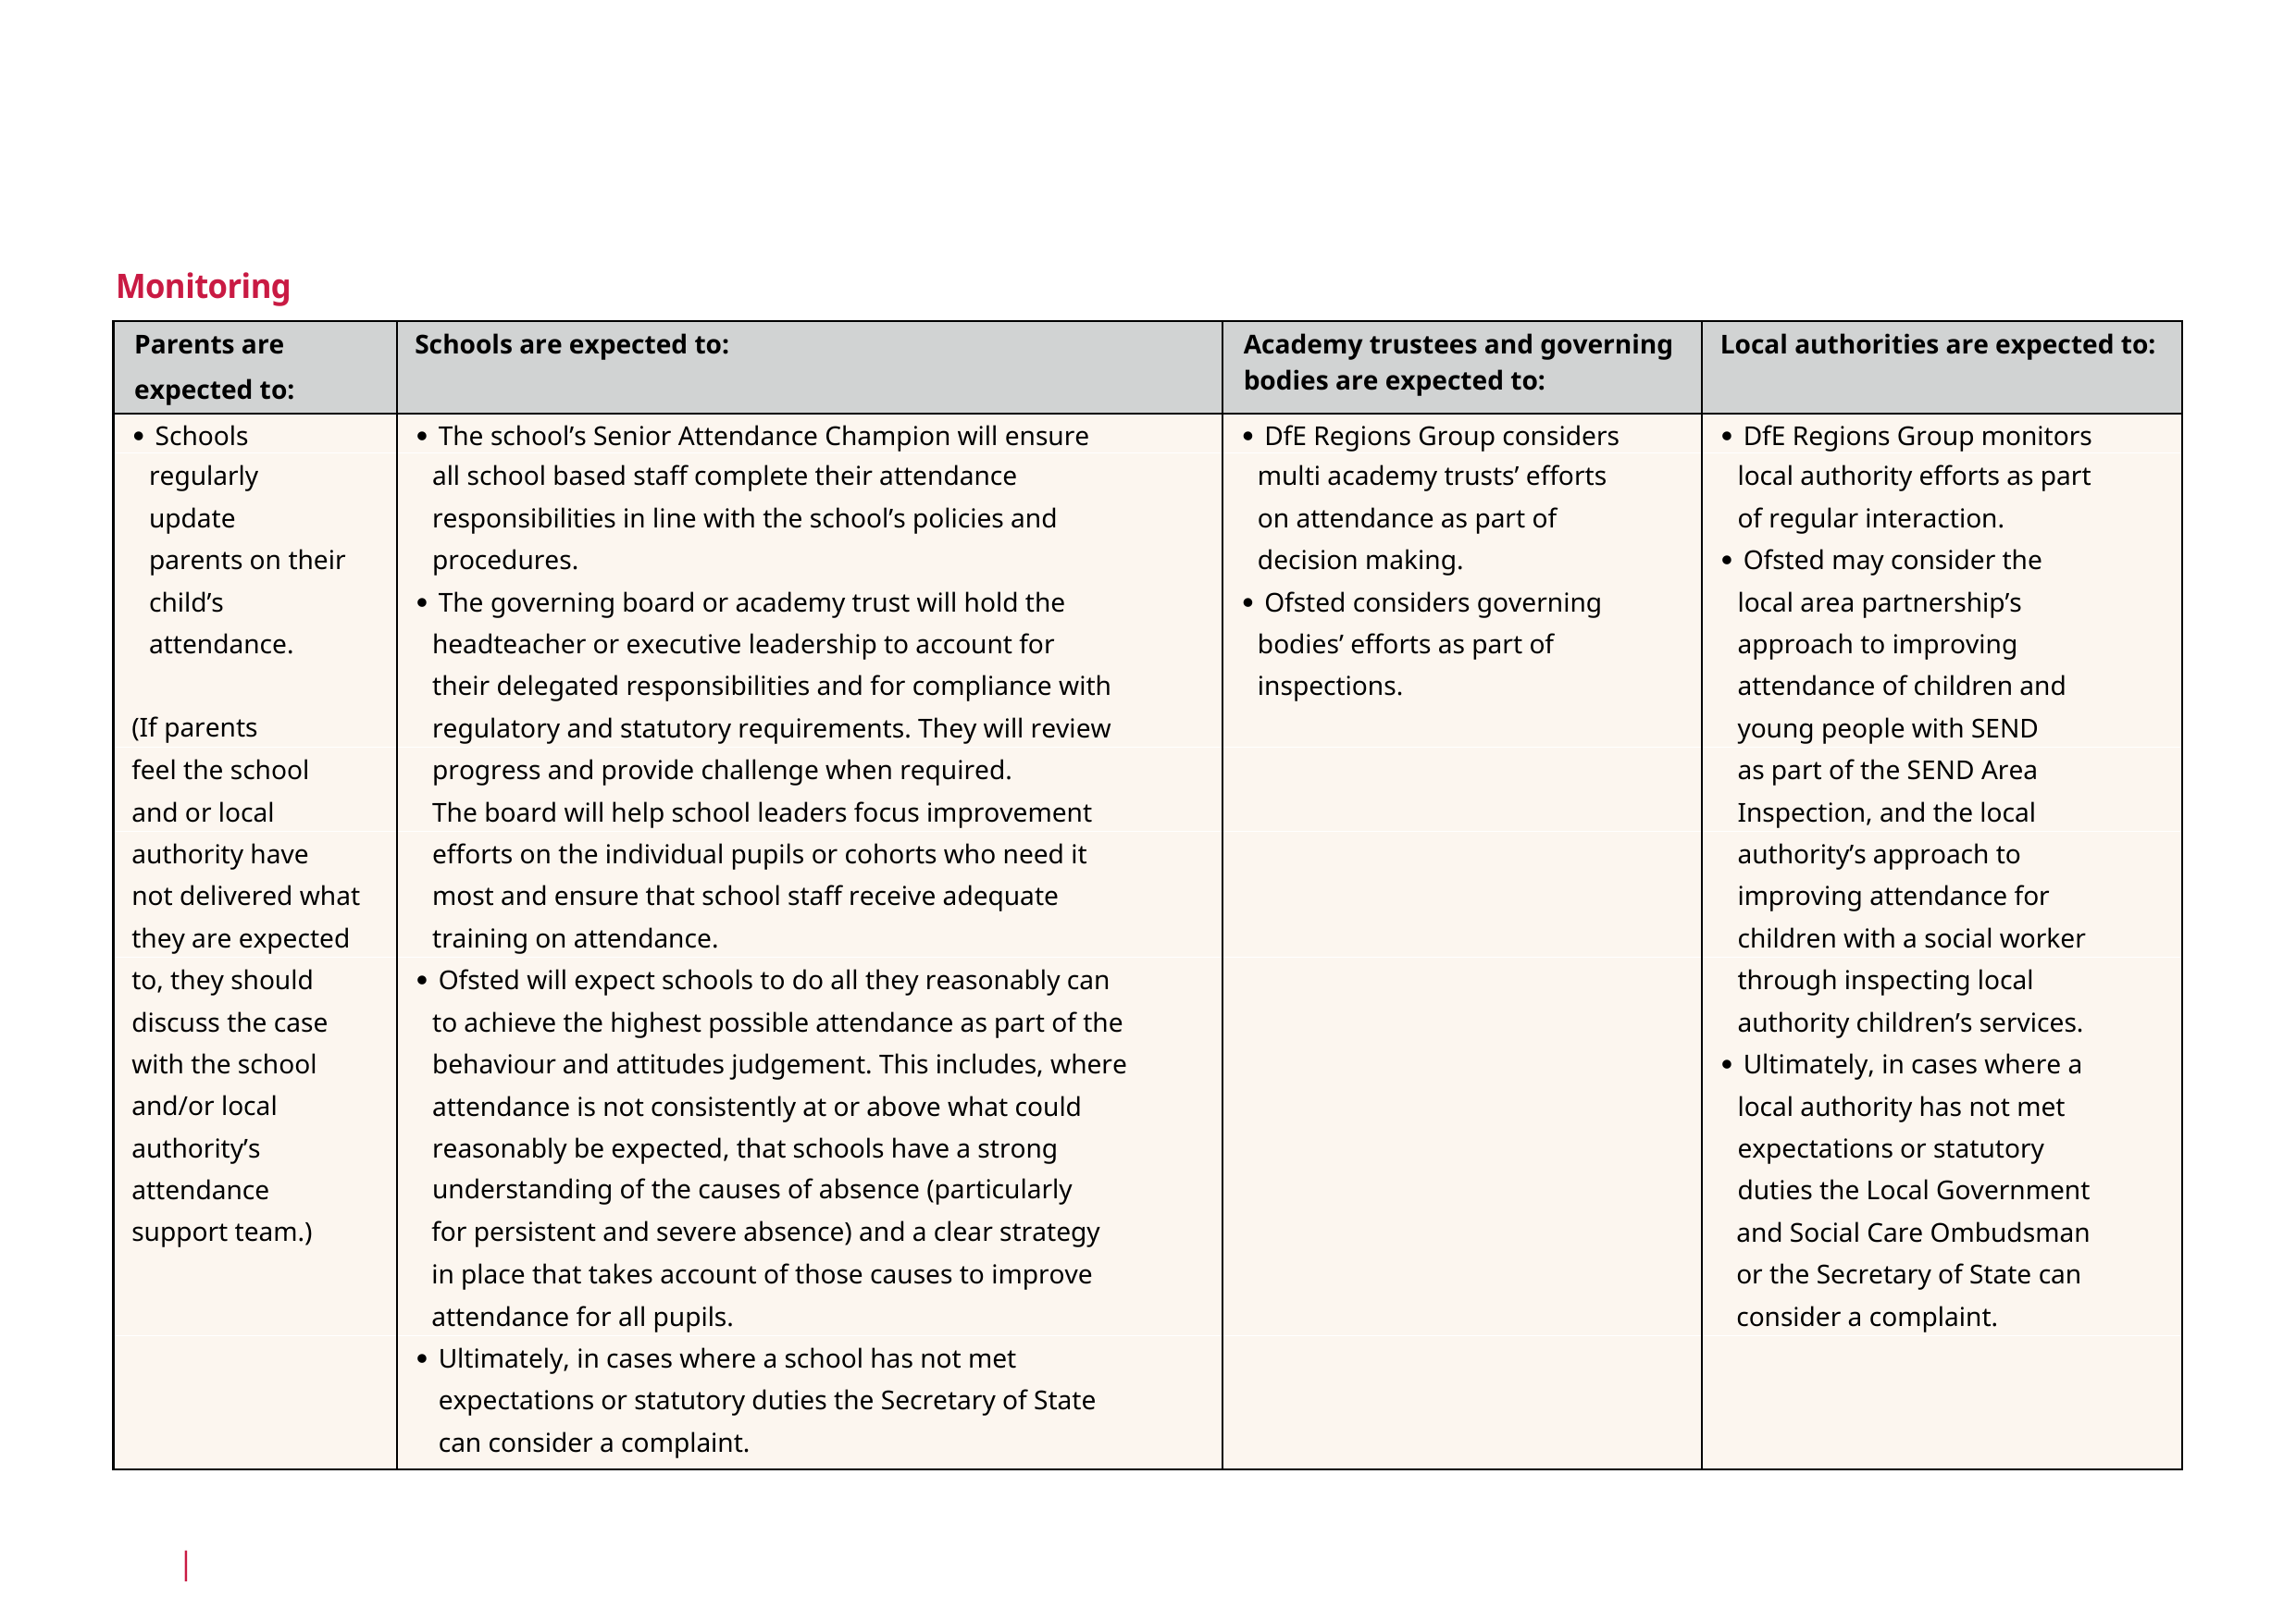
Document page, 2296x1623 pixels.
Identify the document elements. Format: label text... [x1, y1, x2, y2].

table_cell parents on their [115, 538, 396, 579]
table_cell [1223, 1084, 1701, 1126]
table_header Schools are expected to: [398, 322, 1222, 413]
table_cell behaviour and attitudes judgement. This includes, where [398, 1042, 1222, 1084]
table_cell as part of the SEND Area [1703, 748, 2181, 789]
table_cell [1223, 958, 1701, 999]
table_cell and/or local [115, 1084, 396, 1126]
table_cell discuss the case [115, 999, 396, 1042]
table_cell Inspection, and the local [1703, 789, 2181, 831]
table_header Academy trustees and governing bodies are expected to: [1223, 322, 1701, 413]
table_cell bodies’ efforts as part of [1223, 622, 1701, 663]
table_cell Ultimately, in cases where a school has not met expectations or statutory duties the Secretary of State can consider a complaint. [398, 1336, 1222, 1468]
table_cell for persistent and severe absence) and a clear strategy in place that takes account of those causes to improve attendance for all pupils. [398, 1209, 1222, 1335]
table_cell all school based staff complete their attendance [398, 453, 1222, 495]
table_cell feel the school [115, 748, 396, 789]
table_cell improving attendance for [1703, 873, 2181, 915]
table_cell procedures. [398, 538, 1222, 579]
table_cell Ultimately, in cases where a [1703, 1042, 2181, 1084]
table_cell through inspecting local [1703, 958, 2181, 999]
table_cell young people with SEND [1703, 705, 2181, 747]
table_cell Ofsted considers governing [1223, 579, 1701, 622]
table_cell [1223, 832, 1701, 873]
table_cell [1223, 1042, 1701, 1084]
table_cell multi academy trusts’ efforts [1223, 453, 1701, 495]
table_cell local area partnership’s [1703, 579, 2181, 622]
table_cell Ofsted may consider the [1703, 538, 2181, 579]
table_cell The board will help school leaders focus improvement [398, 789, 1222, 831]
table_cell DfE Regions Group considers [1223, 415, 1701, 452]
table_cell efforts on the individual pupils or cohorts who need it [398, 832, 1222, 873]
table_cell [115, 663, 396, 705]
table_cell and Social Care Ombudsman or the Secretary of State can consider a complaint. [1703, 1209, 2181, 1335]
table_cell training on attendance. [398, 915, 1222, 957]
text Monitoring [116, 269, 303, 305]
table_cell local authority has not met [1703, 1084, 2181, 1126]
text 29 | Attendance Policy [136, 1539, 464, 1582]
table_cell [115, 1336, 396, 1468]
table_cell authority have [115, 832, 396, 873]
table_cell understanding of the causes of absence (particularly [398, 1168, 1222, 1209]
table_cell authority children’s services. [1703, 999, 2181, 1042]
table_cell regulatory and statutory requirements. They will review [398, 705, 1222, 747]
table_cell reasonably be expected, that schools have a strong [398, 1126, 1222, 1168]
table_cell [1223, 1336, 1701, 1468]
table_cell headteacher or executive leadership to account for [398, 622, 1222, 663]
table_cell on attendance as part of [1223, 495, 1701, 538]
table_cell decision making. [1223, 538, 1701, 579]
table_cell not delivered what [115, 873, 396, 915]
table_cell The school’s Senior Attendance Champion will ensure [398, 415, 1222, 452]
table_cell [1223, 1209, 1701, 1335]
table_cell [1223, 915, 1701, 957]
table_cell [1223, 1168, 1701, 1209]
table_cell approach to improving [1703, 622, 2181, 663]
table_cell attendance [115, 1168, 396, 1209]
table_cell DfE Regions Group monitors [1703, 415, 2181, 452]
table_cell support team.) [115, 1209, 396, 1335]
table_header Parents are expected to: [115, 322, 396, 413]
table_cell expectations or statutory [1703, 1126, 2181, 1168]
table_cell of regular interaction. [1703, 495, 2181, 538]
table_cell attendance. [115, 622, 396, 663]
table_cell to achieve the highest possible attendance as part of the [398, 999, 1222, 1042]
table_cell (If parents [115, 705, 396, 747]
table_cell local authority efforts as part [1703, 453, 2181, 495]
table_cell with the school [115, 1042, 396, 1084]
table_cell child’s [115, 579, 396, 622]
table_cell [1223, 999, 1701, 1042]
table_cell attendance is not consistently at or above what could [398, 1084, 1222, 1126]
table_cell most and ensure that school staff receive adequate [398, 873, 1222, 915]
table_cell The governing board or academy trust will hold the [398, 579, 1222, 622]
table_cell and or local [115, 789, 396, 831]
table_cell attendance of children and [1703, 663, 2181, 705]
table_cell [1223, 1126, 1701, 1168]
table_cell to, they should [115, 958, 396, 999]
table_cell children with a social worker [1703, 915, 2181, 957]
table_cell authority’s approach to [1703, 832, 2181, 873]
table_cell responsibilities in line with the school’s policies and [398, 495, 1222, 538]
table_cell regularly [115, 453, 396, 495]
table_cell authority’s [115, 1126, 396, 1168]
table_cell [1223, 789, 1701, 831]
table_cell [1223, 705, 1701, 747]
table_cell they are expected [115, 915, 396, 957]
table_header Local authorities are expected to: [1703, 322, 2181, 413]
table_cell inspections. [1223, 663, 1701, 705]
table_cell update [115, 495, 396, 538]
table_cell their delegated responsibilities and for compliance with [398, 663, 1222, 705]
table_cell Schools [115, 415, 396, 452]
table_cell duties the Local Government [1703, 1168, 2181, 1209]
table_cell Ofsted will expect schools to do all they reasonably can [398, 958, 1222, 999]
table_cell [1223, 873, 1701, 915]
table_cell [1703, 1336, 2181, 1468]
table_cell [1223, 748, 1701, 789]
table_cell progress and provide challenge when required. [398, 748, 1222, 789]
